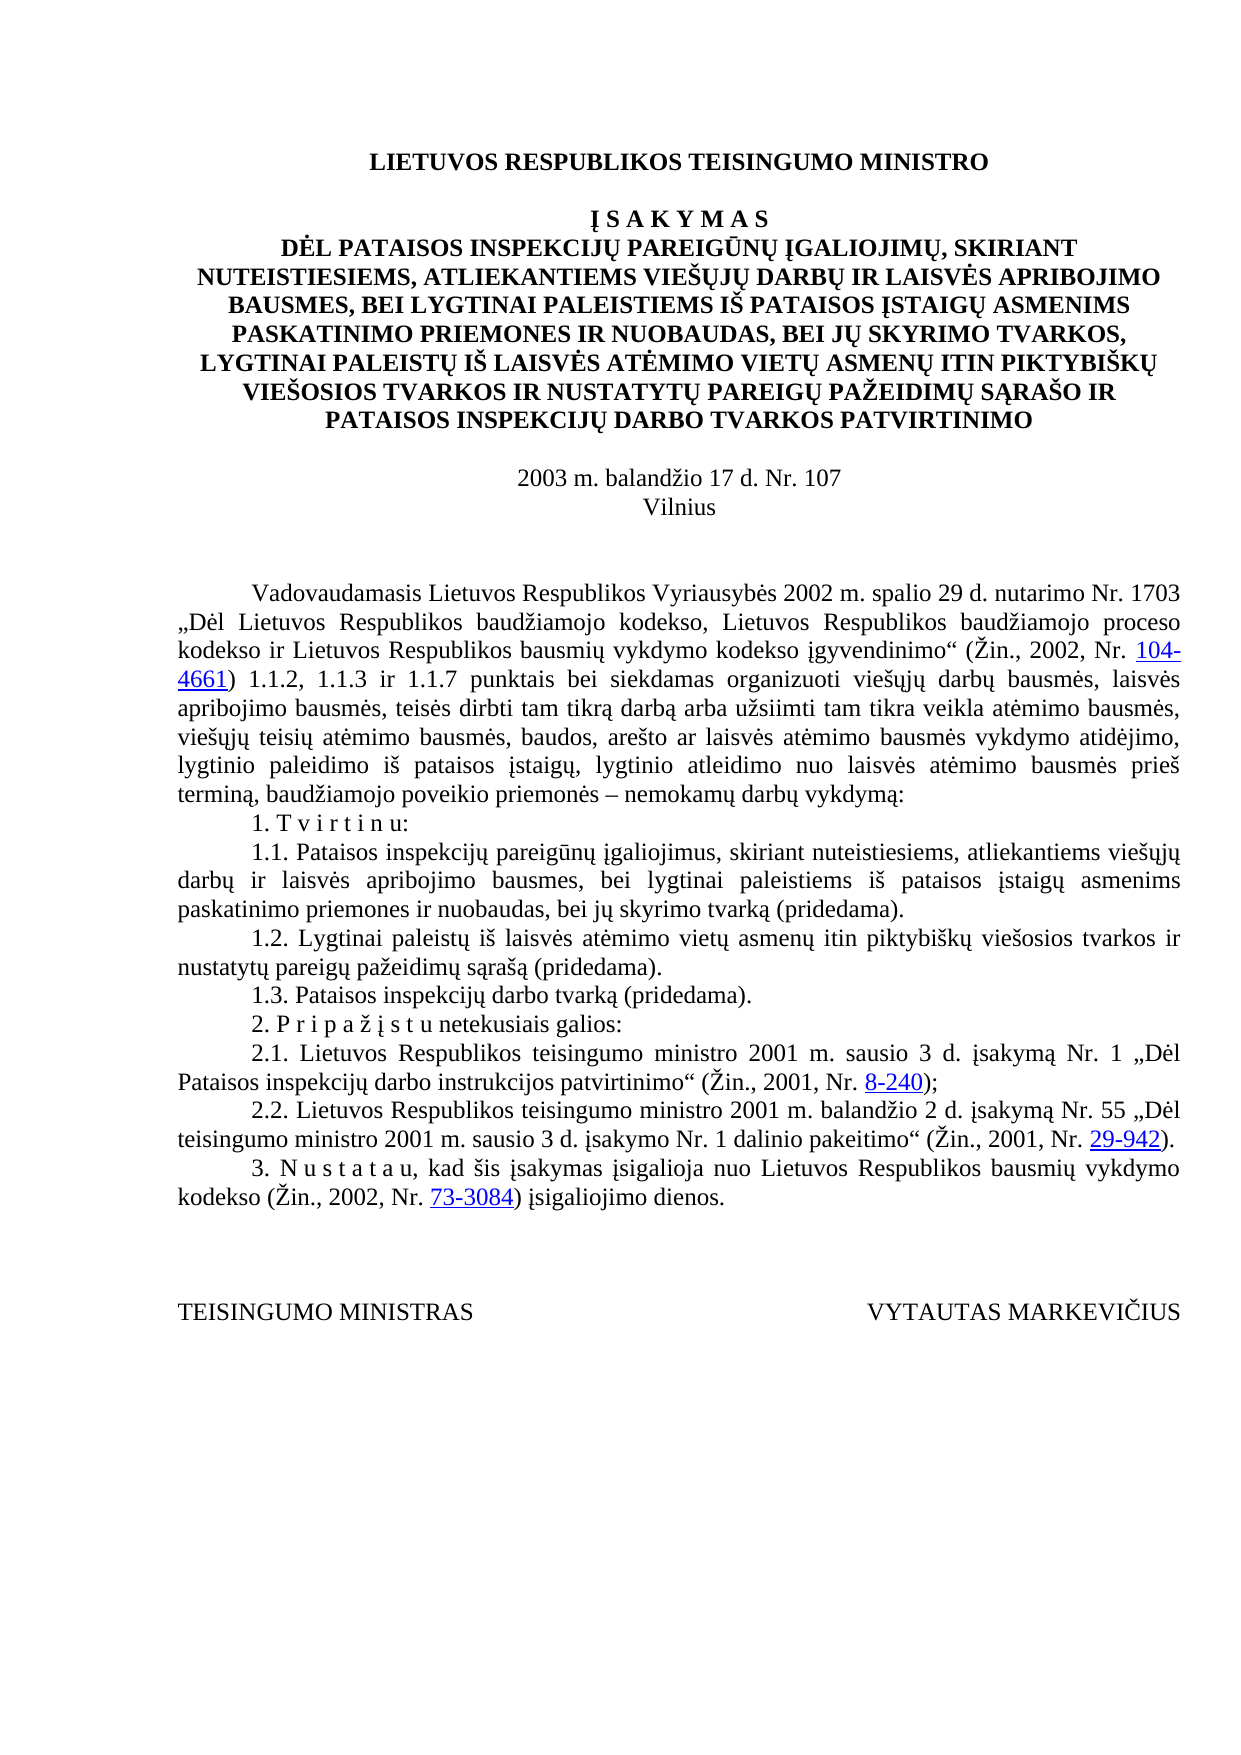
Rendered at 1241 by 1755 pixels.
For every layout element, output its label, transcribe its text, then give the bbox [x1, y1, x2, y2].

text TEISINGUMO MINISTRAS VYTAUTAS MARKEVIČIUS [177, 1297, 1181, 1326]
text 2003 m. balandžio 17 d. Nr. 107 [177, 463, 1181, 492]
text 2.2. Lietuvos Respublikos teisingumo ministro 2001 m. balandžio 2 d. įsakymą Nr. 55 „Dėl teisingumo ministro 2001 m. sausio 3 d. įsakymo Nr. 1 dalinio pakeitimo“ (Žin., 2001, Nr. 29-942). [177, 1096, 1181, 1153]
text Į S A K Y M A S [177, 204, 1181, 233]
text 1. Tvirtinu: [177, 808, 1181, 837]
text 1.1. Pataisos inspekcijų pareigūnų įgaliojimus, skiriant nuteistiesiems, atliekantiems viešųjų darbų ir laisvės apribojimo bausmes, bei lygtinai paleistiems iš pataisos įstaigų asmenims paskatinimo priemones ir nuobaudas, bei jų skyrimo tvarką (pridedama). [177, 837, 1181, 923]
text 3. Nustatau, kad šis įsakymas įsigalioja nuo Lietuvos Respublikos bausmių vykdymo kodekso (Žin., 2002, Nr. 73-3084) įsigaliojimo dienos. [177, 1153, 1181, 1211]
text Vilnius [177, 492, 1181, 521]
text 2. Pripažįstu netekusiais galios: [177, 1009, 1181, 1038]
text LIETUVOS RESPUBLIKOS TEISINGUMO MINISTRO [177, 147, 1181, 176]
text Vadovaudamasis Lietuvos Respublikos Vyriausybės 2002 m. spalio 29 d. nutarimo Nr. 1703 „Dėl Lietuvos Respublikos baudžiamojo kodekso, Lietuvos Respublikos baudžiamojo proceso kodekso ir Lietuvos Respublikos bausmių vykdymo kodekso įgyvendinimo“ (Žin., 2002, Nr. 104-4661) 1.1.2, 1.1.3 ir 1.1.7 punktais bei siekdamas organizuoti viešųjų darbų bausmės, laisvės apribojimo bausmės, teisės dirbti tam tikrą darbą arba užsiimti tam tikra veikla atėmimo bausmės, viešųjų teisių atėmimo bausmės, baudos, arešto ar laisvės atėmimo bausmės vykdymo atidėjimo, lygtinio paleidimo iš pataisos įstaigų, lygtinio atleidimo nuo laisvės atėmimo bausmės prieš terminą, baudžiamojo poveikio priemonės – nemokamų darbų vykdymą: [177, 578, 1181, 808]
text 1.3. Pataisos inspekcijų darbo tvarką (pridedama). [177, 981, 1181, 1009]
text DĖL PATAISOS INSPEKCIJŲ PAREIGŪNŲ ĮGALIOJIMŲ, SKIRIANT NUTEISTIESIEMS, ATLIEKANTIEMS VIEŠŲJŲ DARBŲ IR LAISVĖS APRIBOJIMO BAUSMES, BEI LYGTINAI PALEISTIEMS IŠ PATAISOS ĮSTAIGŲ ASMENIMS PASKATINIMO PRIEMONES IR NUOBAUDAS, BEI JŲ SKYRIMO TVARKOS, LYGTINAI PALEISTŲ IŠ LAISVĖS ATĖMIMO VIETŲ ASMENŲ ITIN PIKTYBIŠKŲ VIEŠOSIOS TVARKOS IR NUSTATYTŲ PAREIGŲ PAŽEIDIMŲ SĄRAŠO IR PATAISOS INSPEKCIJŲ DARBO TVARKOS PATVIRTINIMO [177, 233, 1181, 434]
text 2.1. Lietuvos Respublikos teisingumo ministro 2001 m. sausio 3 d. įsakymą Nr. 1 „Dėl Pataisos inspekcijų darbo instrukcijos patvirtinimo“ (Žin., 2001, Nr. 8-240); [177, 1038, 1181, 1096]
text 1.2. Lygtinai paleistų iš laisvės atėmimo vietų asmenų itin piktybiškų viešosios tvarkos ir nustatytų pareigų pažeidimų sąrašą (pridedama). [177, 923, 1181, 981]
